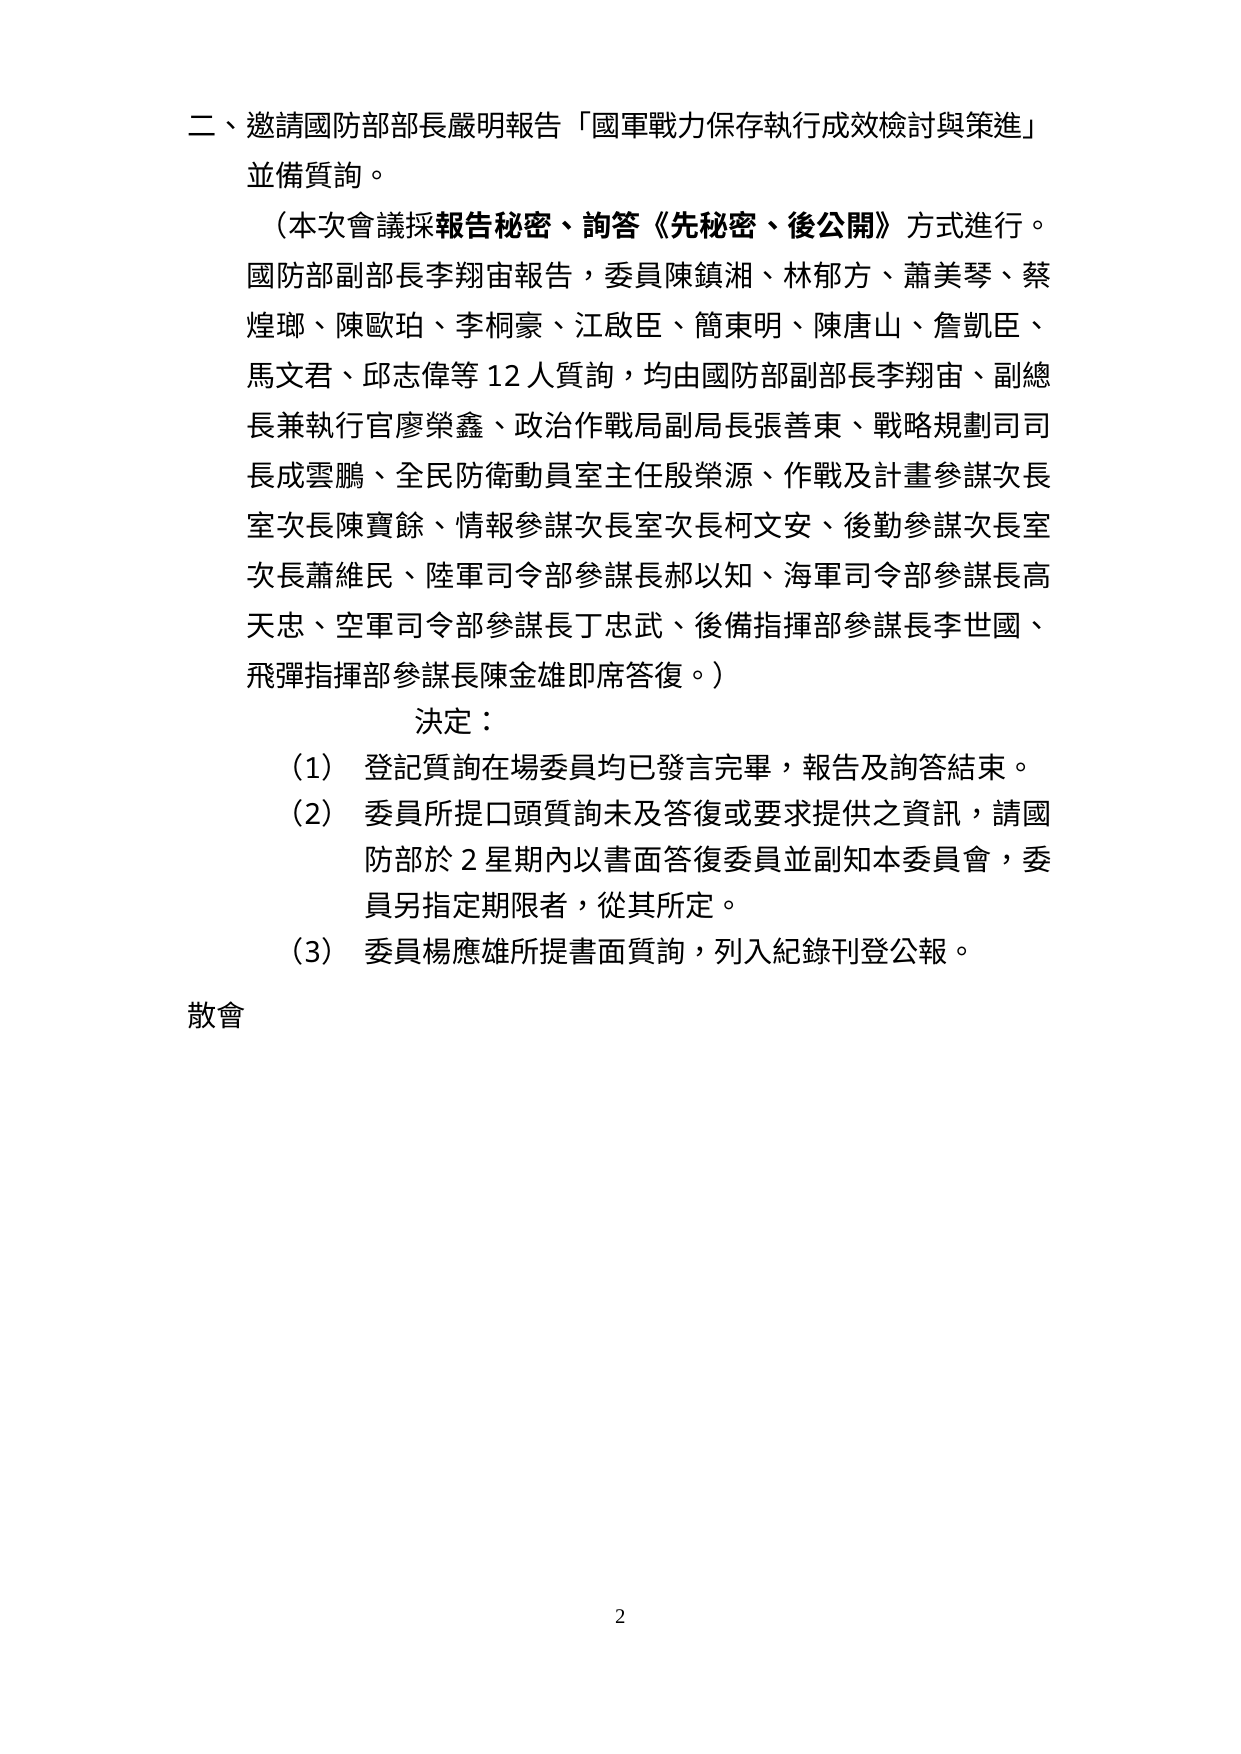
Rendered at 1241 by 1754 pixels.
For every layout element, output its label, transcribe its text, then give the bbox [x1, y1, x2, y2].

text （本次會議採報告秘密、詢答《先秘密、後公開》方式進行。國防部副部長李翔宙報告，委員陳鎮湘、林郁方、蕭美琴、蔡煌瑯、陳歐珀、李桐豪、江啟臣、簡東明、陳唐山、詹凱臣、馬文君、邱志偉等12人質詢，均由國防部副部長李翔宙、副總長兼執行官廖榮鑫、政治作戰局副局長張善東、戰略規劃司司長成雲鵬、全民防衛動員室主任殷榮源、作戰及計畫參謀次長室次長陳寶餘、情報參謀次長室次長柯文安、後勤參謀次長室次長蕭維民、陸軍司令部參謀長郝以知、海軍司令部參謀長高天忠、空軍司令部參謀長丁忠武、後備指揮部參謀長李世國、飛彈指揮部參謀長陳金雄即席答復。） [187, 196, 1053, 696]
list 委員所提口頭質詢未及答復或要求提供之資訊，請國防部於2星期內以書面答復委員並副知本委員會，委員另指定期限者，從其所定。 [274, 788, 1053, 925]
list 委員楊應雄所提書面質詢，列入紀錄刊登公報。 [274, 925, 1053, 971]
text 二、邀請國防部部長嚴明報告「國軍戰力保存執行成效檢討與策進」，並備質詢。 [187, 96, 1053, 196]
text 散會 [187, 990, 1053, 1036]
text 決定： [414, 696, 1053, 742]
list 登記質詢在場委員均已發言完畢，報告及詢答結束。 [274, 742, 1053, 788]
